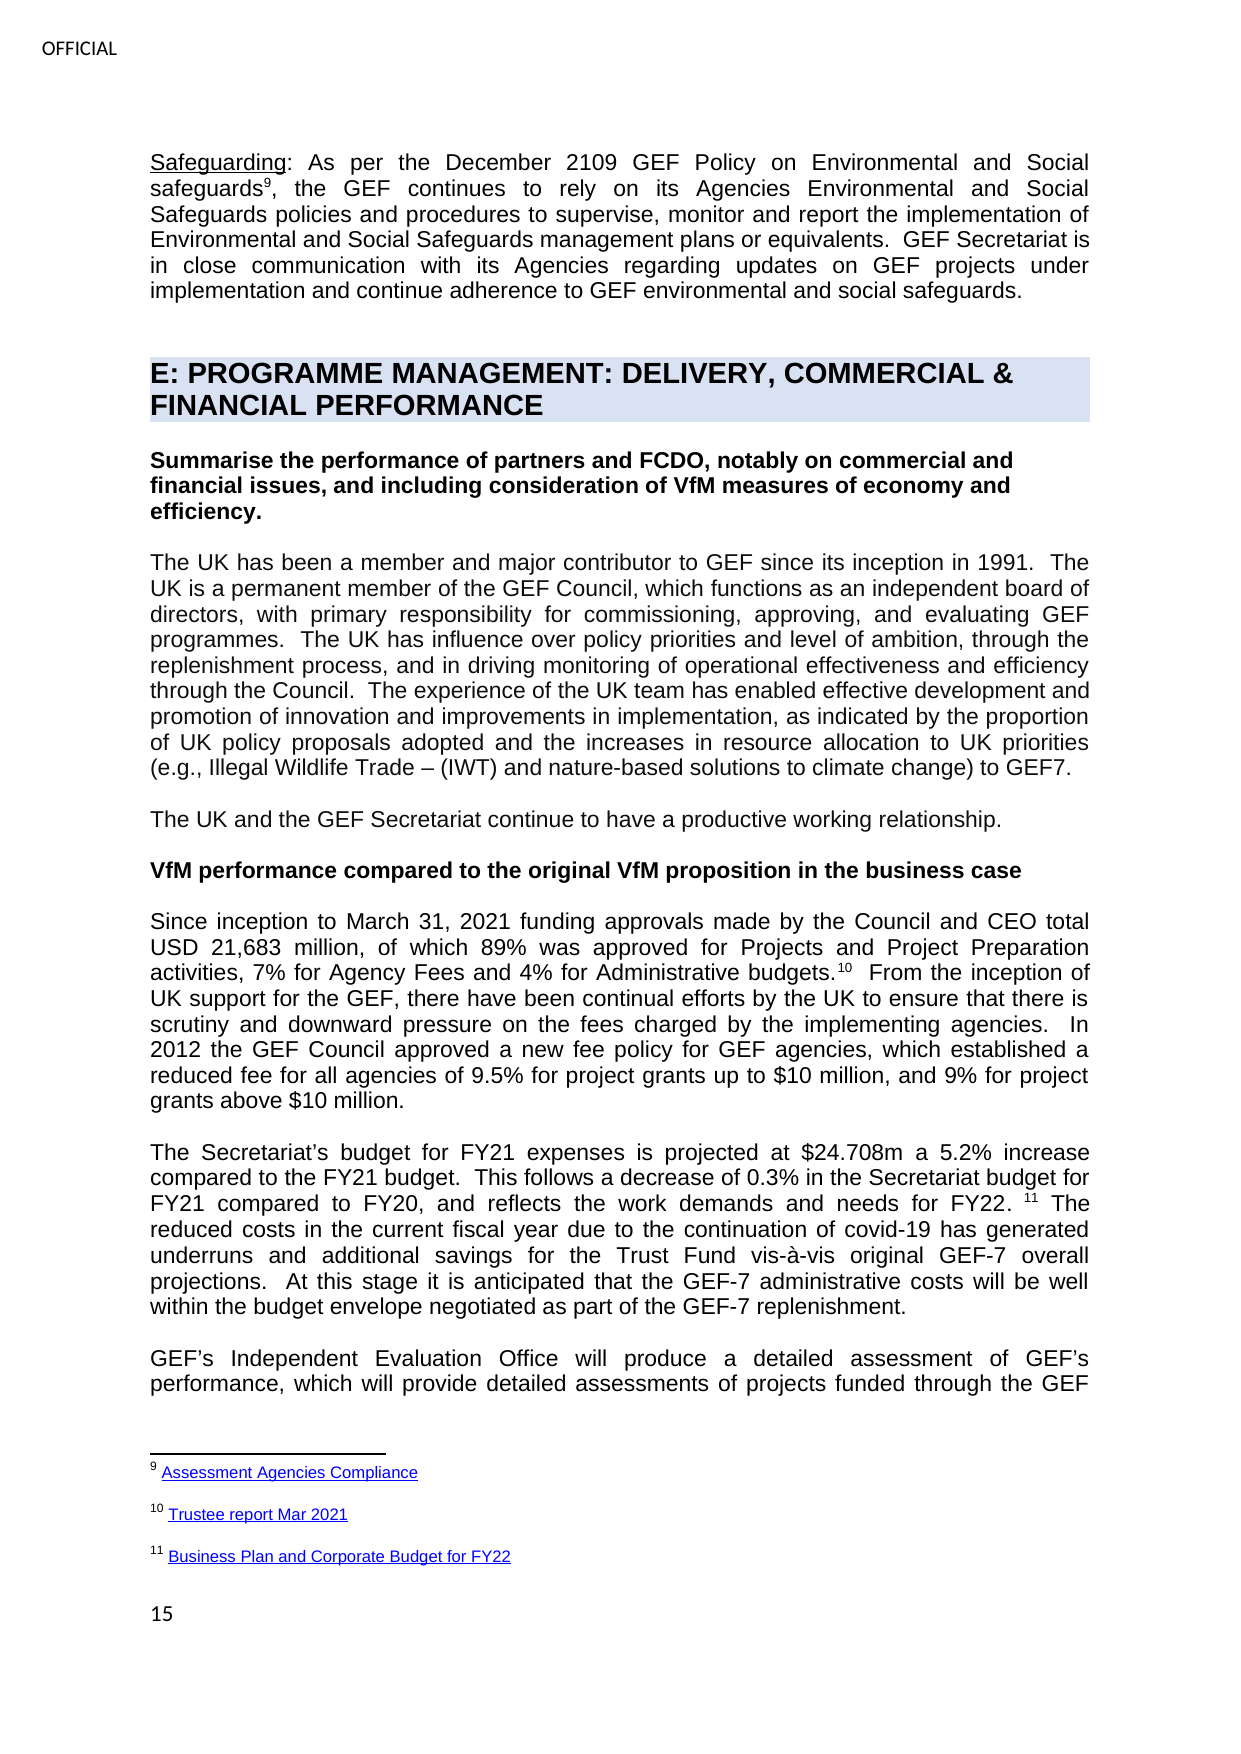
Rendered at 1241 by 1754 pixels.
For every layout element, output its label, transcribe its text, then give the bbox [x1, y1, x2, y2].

text Business Plan and Corporate Budget for FY22 [150, 1543, 1090, 1567]
text Assessment Agencies Compliance [150, 1460, 1090, 1483]
text VfM performance compared to the original VfM proposition in the business case [150, 857, 1090, 883]
text E: PROGRAMME MANAGEMENT: DELIVERY, COMMERCIAL & FINANCIAL PERFORMANCE [150, 357, 1090, 422]
text The UK has been a member and major contributor to GEF since its inception in 1991. The UK is a permanent member of the GEF Council, which functions as an independent board of directors, with primary responsibility for commissioning, approving, and evaluating GEF programmes. The UK has influence over policy priorities and level of ambition, through the replenishment process, and in driving monitoring of operational effectiveness and efficiency through the Council. The experience of the UK team has enabled effective development and promotion of innovation and improvements in implementation, as indicated by the proportion of UK policy proposals adopted and the increases in resource allocation to UK priorities (e.g., Illegal Wildlife Trade – (IWT) and nature-based solutions to climate change) to GEF7. [150, 550, 1090, 781]
text The UK and the GEF Secretariat continue to have a productive working relationship. [150, 806, 1090, 832]
text The Secretariat’s budget for FY21 expenses is projected at $24.708m a 5.2% increase compared to the FY21 budget. This follows a decrease of 0.3% in the Secretariat budget for FY21 compared to FY20, and reflects the work demands and needs for FY22. The reduced costs in the current fiscal year due to the continuation of covid-19 has generated underruns and additional savings for the Trust Fund vis-à-vis original GEF-7 overall projections. At this stage it is anticipated that the GEF-7 administrative costs will be well within the budget envelope negotiated as part of the GEF-7 replenishment. [150, 1139, 1090, 1319]
text Safeguarding: As per the December 2109 GEF Policy on Environmental and Social safeguards, the GEF continues to rely on its Agencies Environmental and Social Safeguards policies and procedures to supervise, monitor and report the implementation of Environmental and Social Safeguards management plans or equivalents. GEF Secretariat is in close communication with its Agencies regarding updates on GEF projects under implementation and continue adherence to GEF environmental and social safeguards. [150, 150, 1090, 304]
text Since inception to March 31, 2021 funding approvals made by the Council and CEO total USD 21,683 million, of which 89% was approved for Projects and Project Preparation activities, 7% for Agency Fees and 4% for Administrative budgets. From the inception of UK support for the GEF, there have been continual efforts by the UK to ensure that there is scrutiny and downward pressure on the fees charged by the implementing agencies. In 2012 the GEF Council approved a new fee policy for GEF agencies, which established a reduced fee for all agencies of 9.5% for project grants up to $10 million, and 9% for project grants above $10 million. [150, 909, 1090, 1114]
text GEF’s Independent Evaluation Office will produce a detailed assessment of GEF’s performance, which will provide detailed assessments of projects funded through the GEF [150, 1345, 1090, 1396]
text Summarise the performance of partners and FCDO, notably on commercial and financial issues, and including consideration of VfM measures of economy and efficiency. [150, 447, 1090, 524]
text Trustee report Mar 2021 [150, 1502, 1090, 1525]
